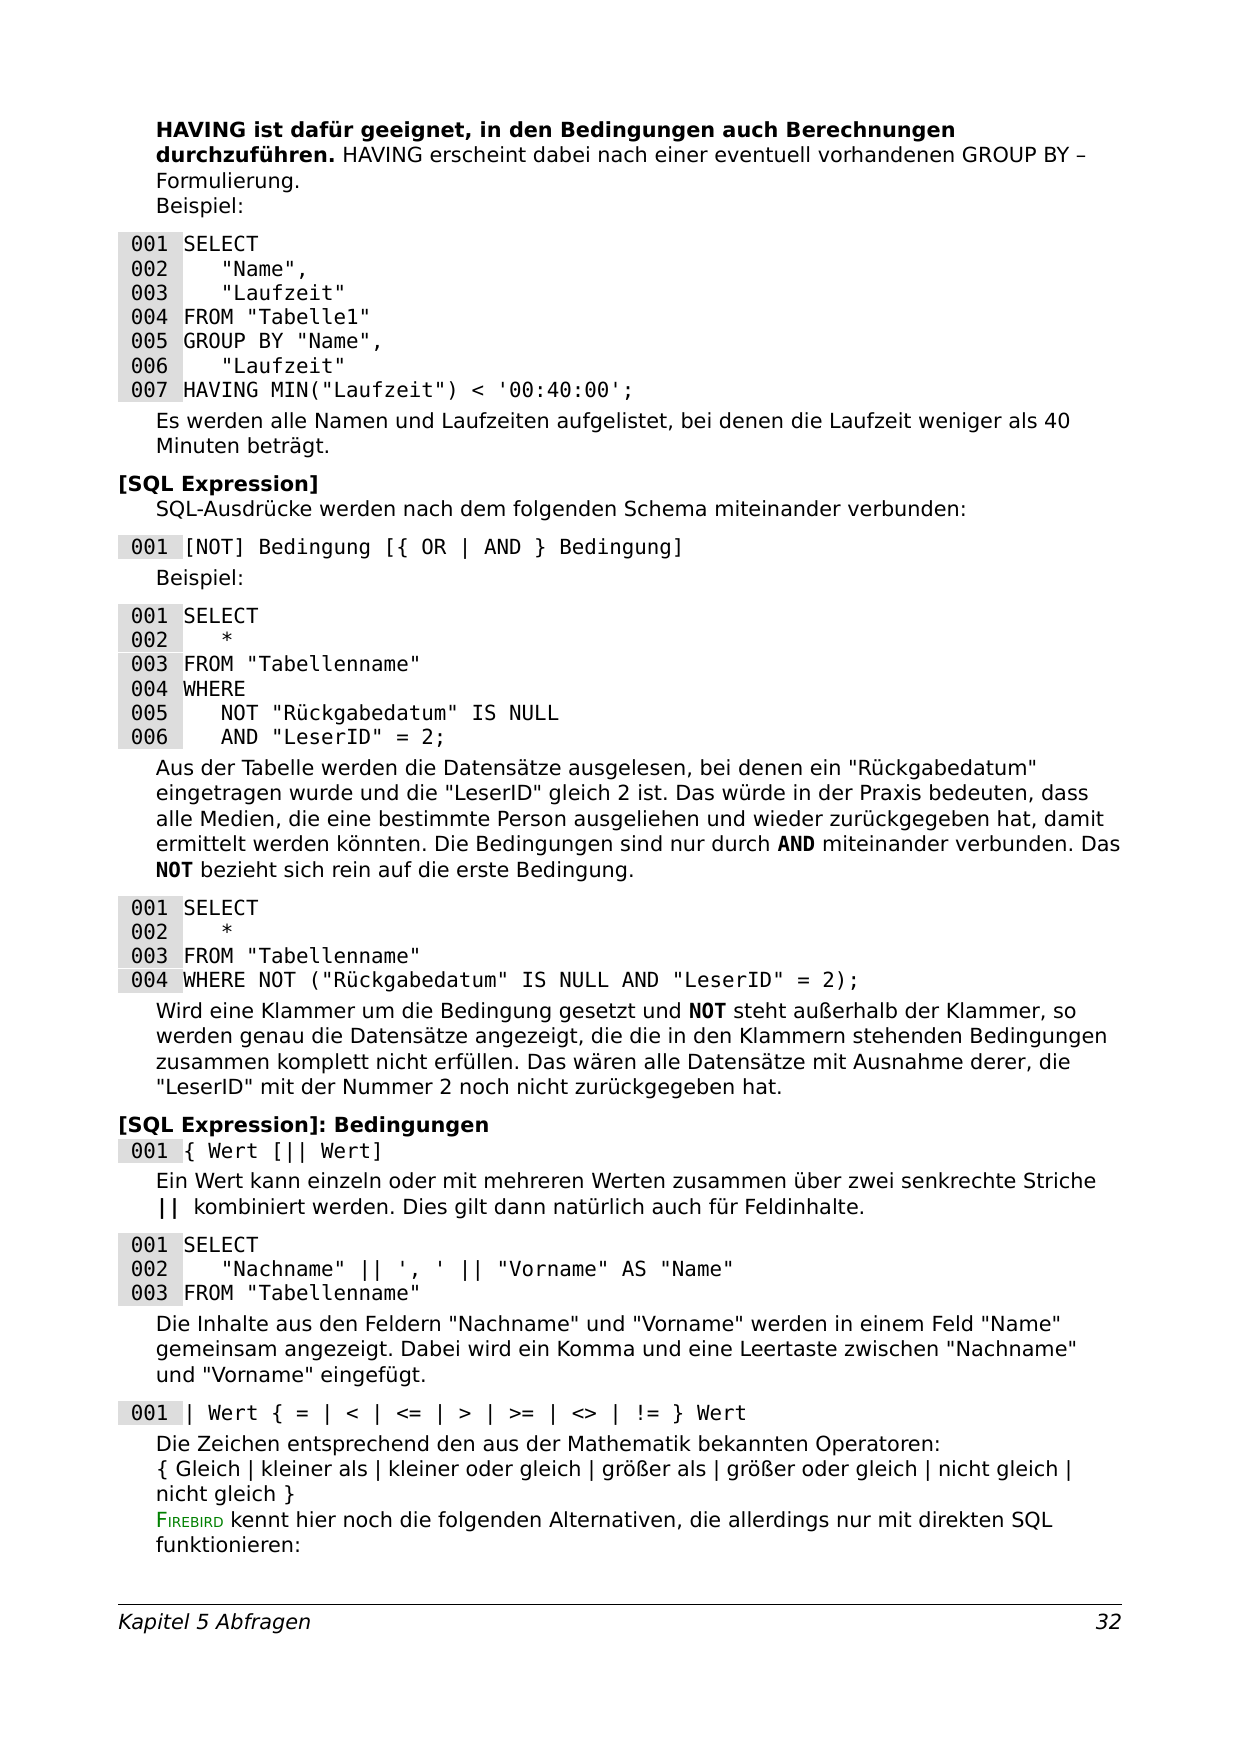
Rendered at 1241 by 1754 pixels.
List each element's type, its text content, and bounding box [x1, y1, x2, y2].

list "Laufzeit" [183, 354, 1122, 378]
list SELECT [183, 232, 1122, 257]
list HAVING MIN("Laufzeit") < '00:40:00'; [183, 378, 1122, 402]
list "Name", [183, 257, 1122, 281]
text Die Zeichen entsprechend den aus der Mathematik bekannten Operatoren: { Gleich | kleiner als | kleiner oder gleich | größer als | größer oder gleich | nicht gleich | nicht gleich } Firebird kennt hier noch die folgenden Alternativen, die allerdings nur mit direkten SQL funktionieren: [156, 1432, 1122, 1557]
list [NOT] Bedingung [{ OR | AND } Bedingung] [183, 535, 1122, 559]
list SELECT [183, 604, 1122, 628]
list FROM "Tabellenname" [118, 652, 1122, 677]
list [SQL Expression] [118, 472, 1122, 496]
text Beispiel: [156, 566, 1122, 590]
list { Wert [|| Wert] [183, 1139, 1122, 1163]
list AND "LeserID" = 2; [183, 725, 1122, 749]
list * [183, 628, 1122, 652]
list [SQL Expression]: Bedingungen [118, 1113, 1122, 1138]
list | Wert { = | < | <= | > | >= | <> | != } Wert [183, 1401, 1122, 1425]
text Wird eine Klammer um die Bedingung gesetzt und NOT steht außerhalb der Klammer, so werden genau die Datensätze angezeigt, die die in den Klammern stehenden Bedingungen zusammen komplett nicht erfüllen. Das wären alle Datensätze mit Ausnahme derer, die "LeserID" mit der Nummer 2 noch nicht zurückgegeben hat. [156, 999, 1122, 1100]
list FROM "Tabelle1" [183, 305, 1122, 329]
list WHERE [183, 677, 1122, 701]
list FROM "Tabellenname" [183, 944, 1122, 968]
list SELECT [183, 1233, 1122, 1257]
list SELECT [183, 896, 1122, 920]
text Es werden alle Namen und Laufzeiten aufgelistet, bei denen die Laufzeit weniger als 40 Minuten beträgt. [156, 409, 1122, 458]
text Die Inhalte aus den Feldern "Nachname" und "Vorname" werden in einem Feld "Name" gemeinsam angezeigt. Dabei wird ein Komma und eine Leertaste zwischen "Nachname" und "Vorname" eingefügt. [156, 1312, 1122, 1387]
list * [183, 920, 1122, 944]
text Aus der Tabelle werden die Datensätze ausgelesen, bei denen ein "Rückgabedatum" eingetragen wurde und die "LeserID" gleich 2 ist. Das würde in der Praxis bedeuten, dass alle Medien, die eine bestimmte Person ausgeliehen und wieder zurückgegeben hat, damit ermittelt werden könnten. Die Bedingungen sind nur durch AND miteinander verbunden. Das NOT bezieht sich rein auf die erste Bedingung. [156, 756, 1122, 882]
list "Laufzeit" [183, 281, 1122, 305]
list "Nachname" || ', ' || "Vorname" AS "Name" [183, 1257, 1122, 1281]
text HAVING ist dafür geeignet, in den Bedingungen auch Berechnungen durchzuführen. HAVING erscheint dabei nach einer eventuell vorhandenen GROUP BY – Formulierung. Beispiel: [156, 118, 1122, 219]
list FROM "Tabellenname" [183, 1281, 1122, 1306]
list WHERE NOT ("Rückgabedatum" IS NULL AND "LeserID" = 2); [118, 968, 1122, 993]
text Ein Wert kann einzeln oder mit mehreren Werten zusammen über zwei senkrechte Striche || kombiniert werden. Dies gilt dann natürlich auch für Feldinhalte. [156, 1169, 1122, 1219]
list GROUP BY "Name", [183, 329, 1122, 354]
list NOT "Rückgabedatum" IS NULL [183, 701, 1122, 725]
text SQL-Ausdrücke werden nach dem folgenden Schema miteinander verbunden: [156, 497, 1122, 522]
